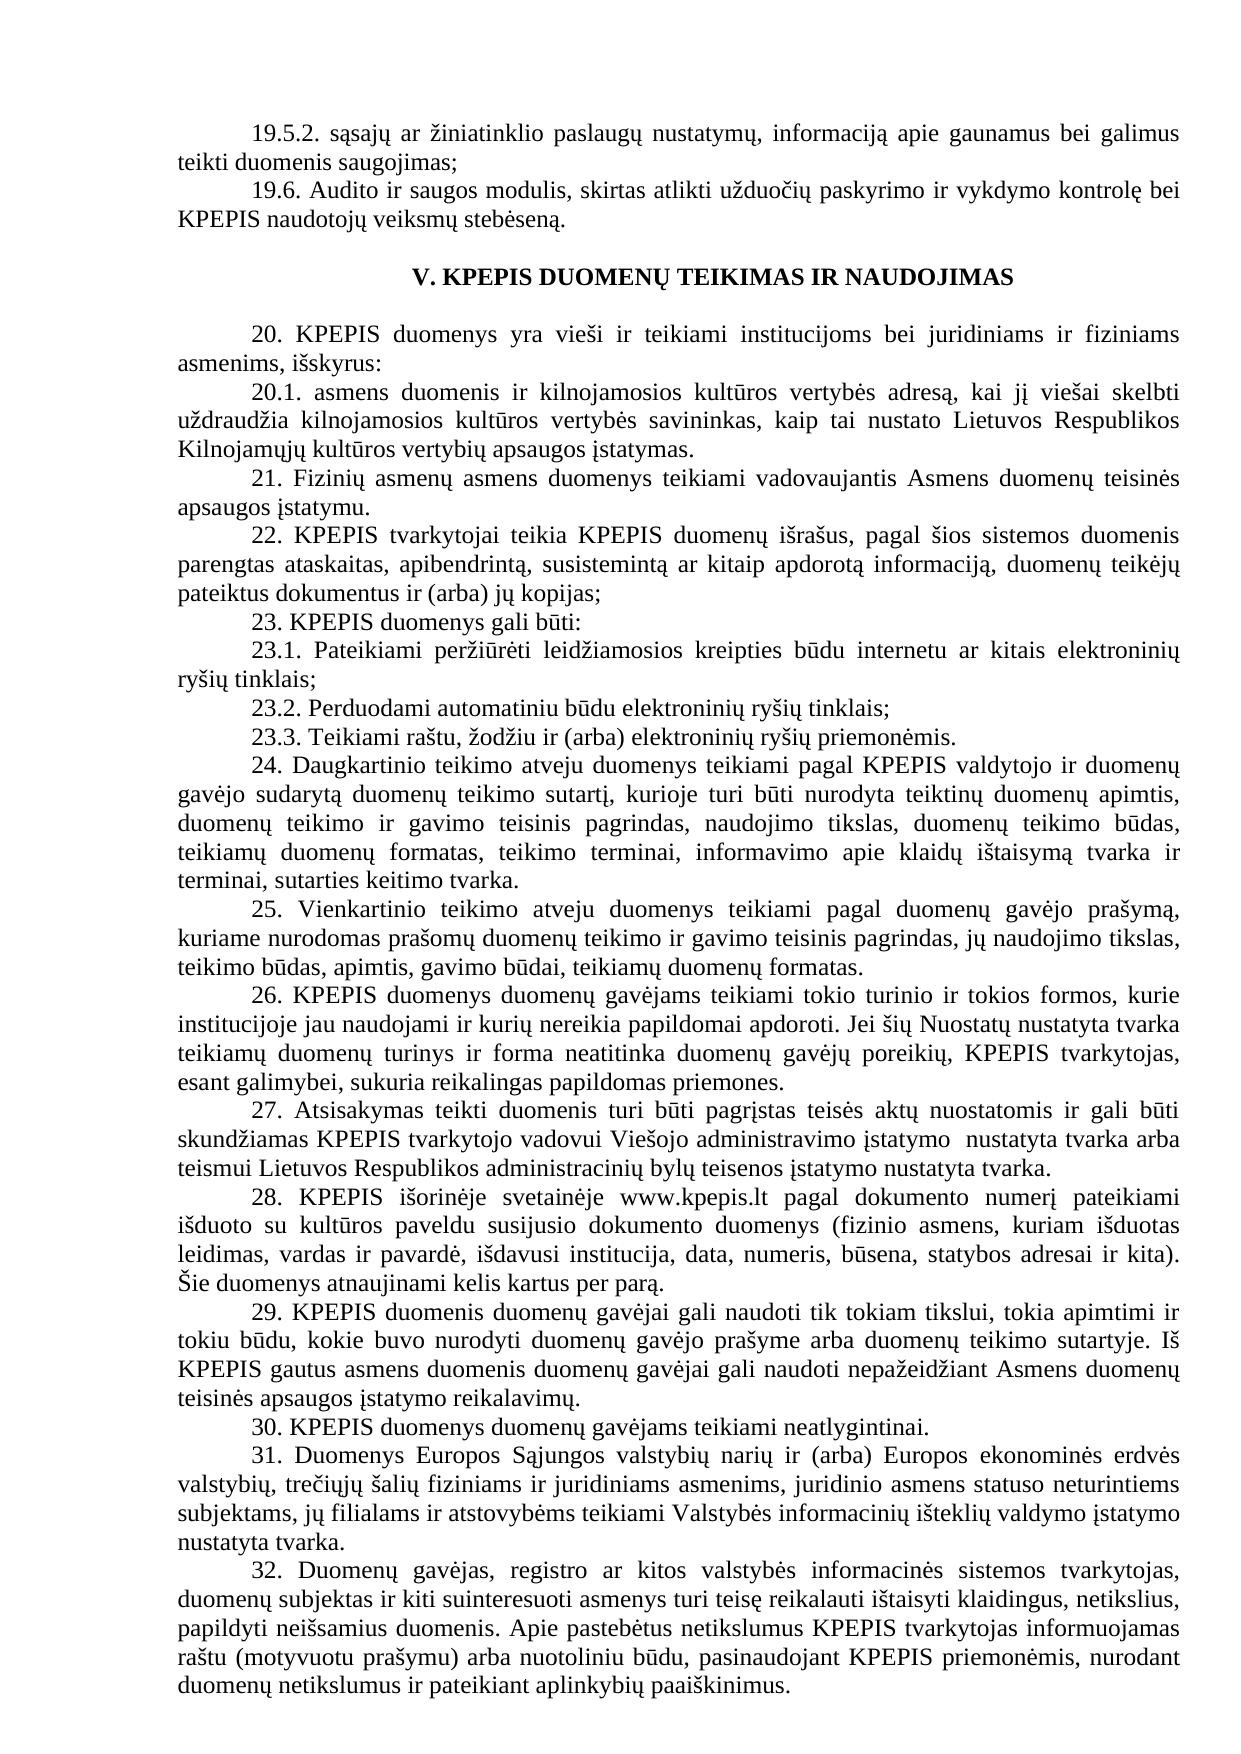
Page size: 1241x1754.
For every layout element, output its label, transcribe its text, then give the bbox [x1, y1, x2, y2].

text 23.1. Pateikiami peržiūrėti leidžiamosios kreipties būdu internetu ar kitais elektroninių ryšių tinklais; [177, 636, 1181, 693]
text 20.1. asmens duomenis ir kilnojamosios kultūros vertybės adresą, kai jį viešai skelbti uždraudžia kilnojamosios kultūros vertybės savininkas, kaip tai nustato Lietuvos Respublikos Kilnojamųjų kultūros vertybių apsaugos įstatymas. [177, 377, 1181, 463]
text 27. Atsisakymas teikti duomenis turi būti pagrįstas teisės aktų nuostatomis ir gali būti skundžiamas KPEPIS tvarkytojo vadovui Viešojo administravimo įstatymo nustatyta tvarka arba teismui Lietuvos Respublikos administracinių bylų teisenos įstatymo nustatyta tvarka. [177, 1096, 1181, 1182]
text 23.2. Perduodami automatiniu būdu elektroninių ryšių tinklais; [177, 693, 1181, 722]
text 25. Vienkartinio teikimo atveju duomenys teikiami pagal duomenų gavėjo prašymą, kuriame nurodomas prašomų duomenų teikimo ir gavimo teisinis pagrindas, jų naudojimo tikslas, teikimo būdas, apimtis, gavimo būdai, teikiamų duomenų formatas. [177, 894, 1181, 981]
text 20. KPEPIS duomenys yra vieši ir teikiami institucijoms bei juridiniams ir fiziniams asmenims, išskyrus: [177, 319, 1181, 377]
text 23. KPEPIS duomenys gali būti: [177, 607, 1181, 636]
text 23.3. Teikiami raštu, žodžiu ir (arba) elektroninių ryšių priemonėmis. [177, 722, 1181, 751]
text 31. Duomenys Europos Sąjungos valstybių narių ir (arba) Europos ekonominės erdvės valstybių, trečiųjų šalių fiziniams ir juridiniams asmenims, juridinio asmens statuso neturintiems subjektams, jų filialams ir atstovybėms teikiami Valstybės informacinių išteklių valdymo įstatymo nustatyta tvarka. [177, 1441, 1181, 1556]
text 30. KPEPIS duomenys duomenų gavėjams teikiami neatlygintinai. [177, 1412, 1181, 1441]
text V. KPEPIS DUOMENŲ TEIKIMAS IR NAUDOJIMAS [177, 262, 1181, 291]
text 19.6. Audito ir saugos modulis, skirtas atlikti užduočių paskyrimo ir vykdymo kontrolę bei KPEPIS naudotojų veiksmų stebėseną. [177, 176, 1181, 233]
text 19.5.2. sąsajų ar žiniatinklio paslaugų nustatymų, informaciją apie gaunamus bei galimus teikti duomenis saugojimas; [177, 118, 1181, 176]
text 29. KPEPIS duomenis duomenų gavėjai gali naudoti tik tokiam tikslui, tokia apimtimi ir tokiu būdu, kokie buvo nurodyti duomenų gavėjo prašyme arba duomenų teikimo sutartyje. Iš KPEPIS gautus asmens duomenis duomenų gavėjai gali naudoti nepažeidžiant Asmens duomenų teisinės apsaugos įstatymo reikalavimų. [177, 1297, 1181, 1412]
text 32. Duomenų gavėjas, registro ar kitos valstybės informacinės sistemos tvarkytojas, duomenų subjektas ir kiti suinteresuoti asmenys turi teisę reikalauti ištaisyti klaidingus, netikslius, papildyti neišsamius duomenis. Apie pastebėtus netikslumus KPEPIS tvarkytojas informuojamas raštu (motyvuotu prašymu) arba nuotoliniu būdu, pasinaudojant KPEPIS priemonėmis, nurodant duomenų netikslumus ir pateikiant aplinkybių paaiškinimus. [177, 1556, 1181, 1699]
text 21. Fizinių asmenų asmens duomenys teikiami vadovaujantis Asmens duomenų teisinės apsaugos įstatymu. [177, 463, 1181, 521]
text 28. KPEPIS išorinėje svetainėje www.kpepis.lt pagal dokumento numerį pateikiami išduoto su kultūros paveldu susijusio dokumento duomenys (fizinio asmens, kuriam išduotas leidimas, vardas ir pavardė, išdavusi institucija, data, numeris, būsena, statybos adresai ir kita). Šie duomenys atnaujinami kelis kartus per parą. [177, 1182, 1181, 1297]
text 24. Daugkartinio teikimo atveju duomenys teikiami pagal KPEPIS valdytojo ir duomenų gavėjo sudarytą duomenų teikimo sutartį, kurioje turi būti nurodyta teiktinų duomenų apimtis, duomenų teikimo ir gavimo teisinis pagrindas, naudojimo tikslas, duomenų teikimo būdas, teikiamų duomenų formatas, teikimo terminai, informavimo apie klaidų ištaisymą tvarka ir terminai, sutarties keitimo tvarka. [177, 751, 1181, 894]
text 26. KPEPIS duomenys duomenų gavėjams teikiami tokio turinio ir tokios formos, kurie institucijoje jau naudojami ir kurių nereikia papildomai apdoroti. Jei šių Nuostatų nustatyta tvarka teikiamų duomenų turinys ir forma neatitinka duomenų gavėjų poreikių, KPEPIS tvarkytojas, esant galimybei, sukuria reikalingas papildomas priemones. [177, 981, 1181, 1096]
text 22. KPEPIS tvarkytojai teikia KPEPIS duomenų išrašus, pagal šios sistemos duomenis parengtas ataskaitas, apibendrintą, susistemintą ar kitaip apdorotą informaciją, duomenų teikėjų pateiktus dokumentus ir (arba) jų kopijas; [177, 521, 1181, 607]
